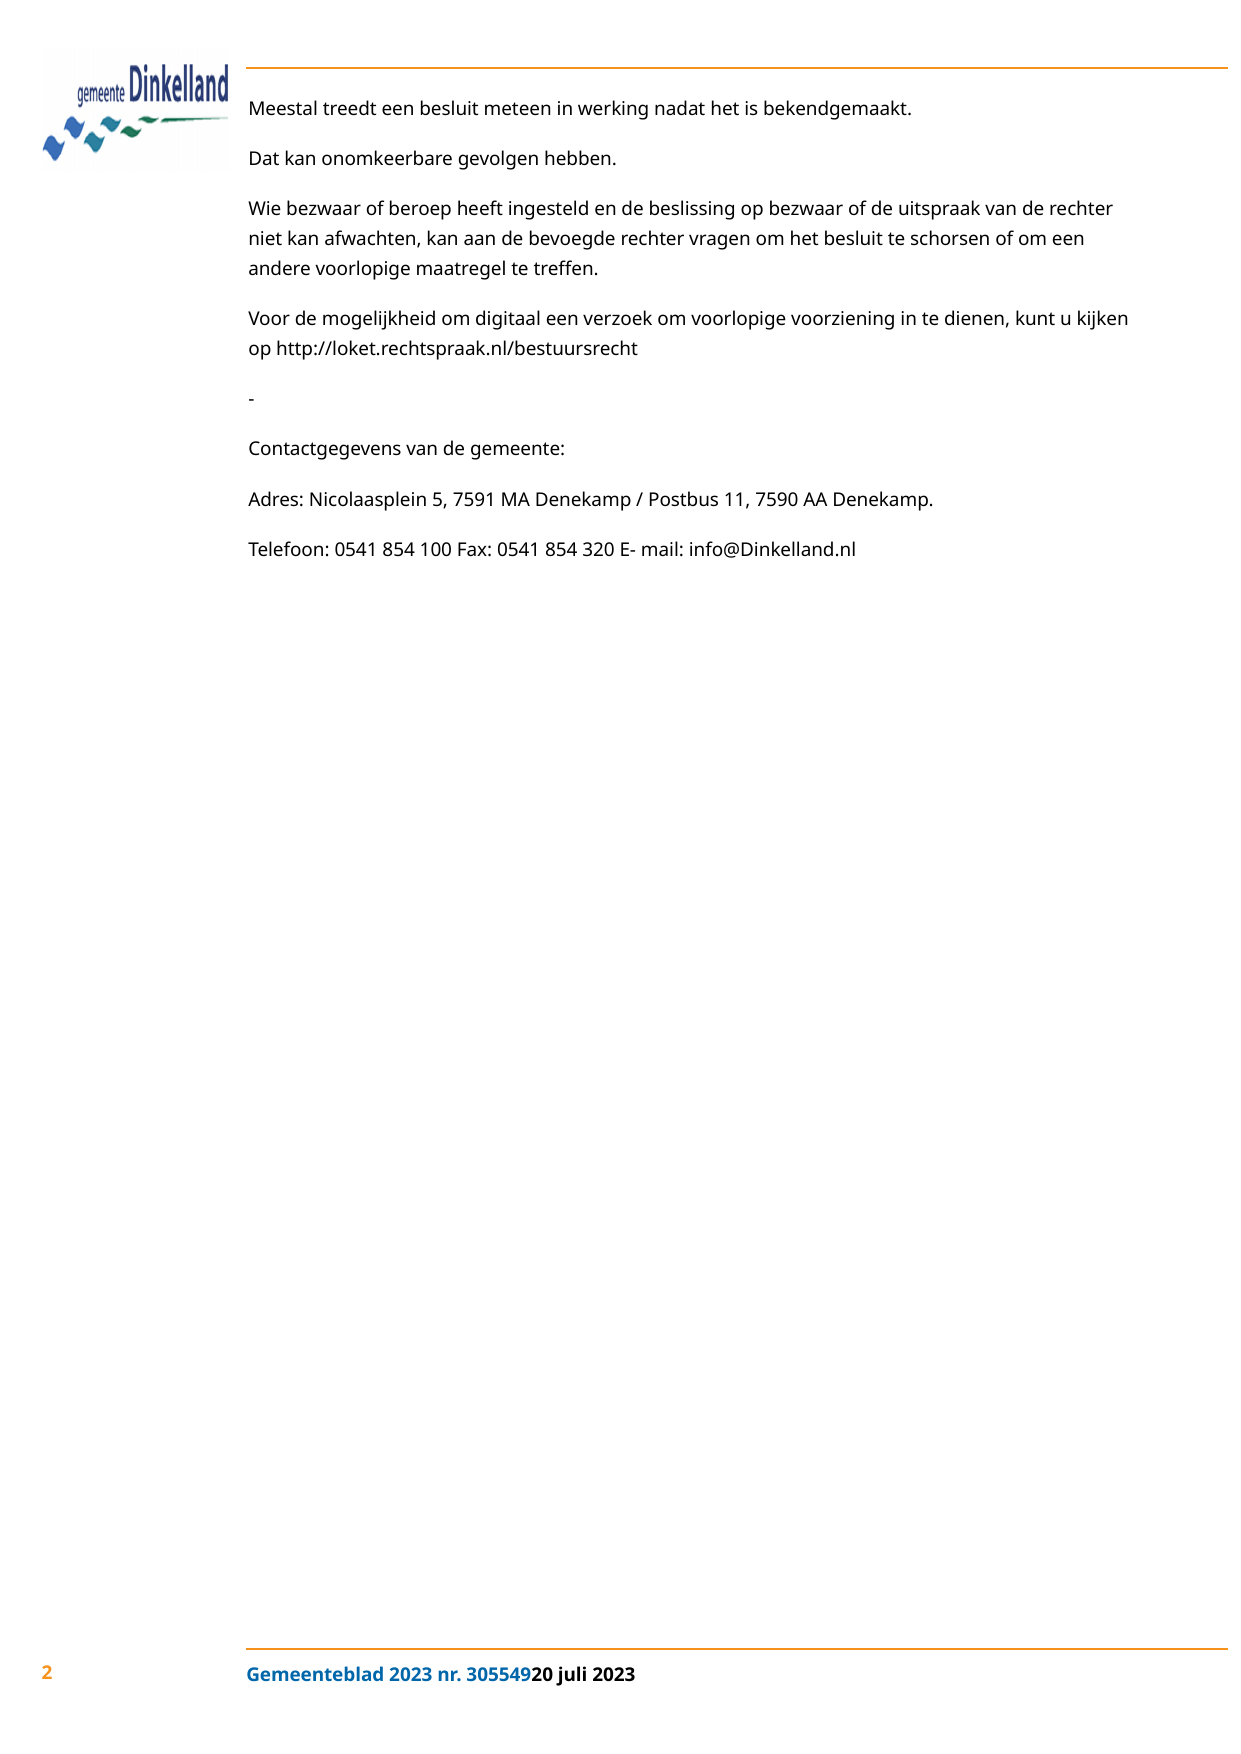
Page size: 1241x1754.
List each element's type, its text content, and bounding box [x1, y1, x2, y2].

text Contactgegevens van de gemeente: [248, 436, 1152, 461]
text Wie bezwaar of beroep heeft ingesteld en de beslissing op bezwaar of de uitspraak van de rechter niet kan afwachten, kan aan de bevoegde rechter vragen om het besluit te schorsen of om een andere voorlopige maatregel te treffen. [248, 196, 1152, 281]
text Voor de mogelijkheid om digitaal een verzoek om voorlopige voorziening in te dienen, kunt u kijken op http://loket.rechtspraak.nl/bestuursrecht [248, 305, 1152, 361]
picture [41, 47, 231, 172]
text Telefoon: 0541 854 100 Fax: 0541 854 320 E- mail: info@Dinkelland.nl [248, 536, 1152, 562]
text Adres: Nicolaasplein 5, 7591 MA Denekamp / Postbus 11, 7590 AA Denekamp. [248, 486, 1152, 512]
text Meestal treedt een besluit meteen in werking nadat het is bekendgemaakt. [248, 95, 1152, 121]
text - [248, 385, 1152, 411]
text Dat kan onomkeerbare gevolgen hebben. [248, 145, 1152, 171]
